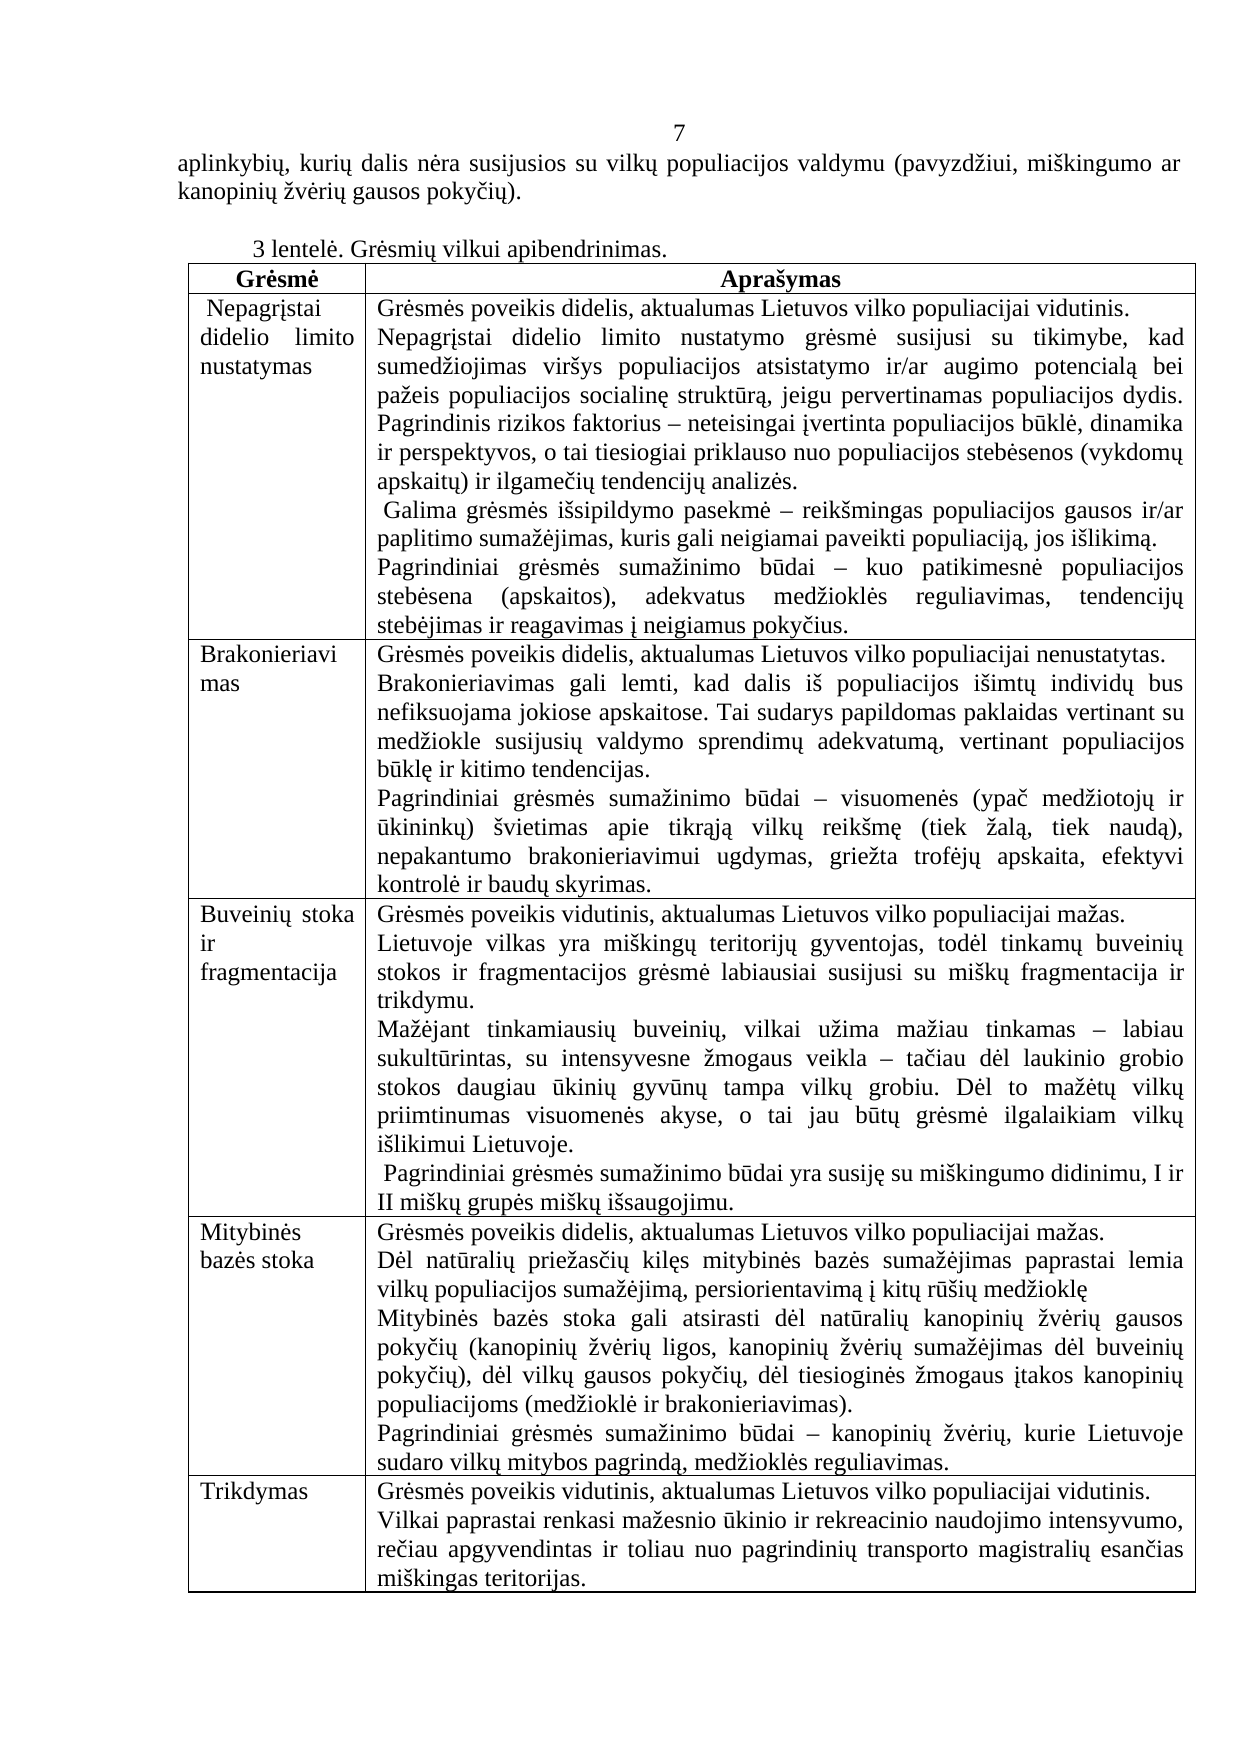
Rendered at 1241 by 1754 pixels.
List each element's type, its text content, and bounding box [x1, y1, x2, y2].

table_header Grėsmė [189, 264, 365, 292]
table_cell Nepagrįstai didelio limito nustatymas [189, 294, 365, 638]
table_cell Brakonieriavimas [189, 640, 365, 898]
table_cell Grėsmės poveikis vidutinis, aktualumas Lietuvos vilko populiacijai vidutinis. Vilkai paprastai renkasi mažesnio ūkinio ir rekreacinio naudojimo intensyvumo, rečiau apgyvendintas ir toliau nuo pagrindinių transporto magistralių esančias miškingas teritorijas. [366, 1476, 1195, 1591]
text aplinkybių, kurių dalis nėra susijusios su vilkų populiacijos valdymu (pavyzdžiui, miškingumo ar kanopinių žvėrių gausos pokyčių). [177, 148, 1181, 205]
table_header Aprašymas [366, 264, 1195, 292]
table_cell Grėsmės poveikis didelis, aktualumas Lietuvos vilko populiacijai vidutinis. Nepagrįstai didelio limito nustatymo grėsmė susijusi su tikimybe, kad sumedžiojimas viršys populiacijos atsistatymo ir/ar augimo potencialą bei pažeis populiacijos socialinę struktūrą, jeigu pervertinamas populiacijos dydis. Pagrindinis rizikos faktorius – neteisingai įvertinta populiacijos būklė, dinamika ir perspektyvos, o tai tiesiogiai priklauso nuo populiacijos stebėsenos (vykdomų apskaitų) ir ilgamečių tendencijų analizės. Galima grėsmės išsipildymo pasekmė – reikšmingas populiacijos gausos ir/ar paplitimo sumažėjimas, kuris gali neigiamai paveikti populiaciją, jos išlikimą. Pagrindiniai grėsmės sumažinimo būdai – kuo patikimesnė populiacijos stebėsena (apskaitos), adekvatus medžioklės reguliavimas, tendencijų stebėjimas ir reagavimas į neigiamus pokyčius. [366, 294, 1195, 638]
table_cell Grėsmės poveikis didelis, aktualumas Lietuvos vilko populiacijai mažas. Dėl natūralių priežasčių kilęs mitybinės bazės sumažėjimas paprastai lemia vilkų populiacijos sumažėjimą, persiorientavimą į kitų rūšių medžioklę Mitybinės bazės stoka gali atsirasti dėl natūralių kanopinių žvėrių gausos pokyčių (kanopinių žvėrių ligos, kanopinių žvėrių sumažėjimas dėl buveinių pokyčių), dėl vilkų gausos pokyčių, dėl tiesioginės žmogaus įtakos kanopinių populiacijoms (medžioklė ir brakonieriavimas). Pagrindiniai grėsmės sumažinimo būdai – kanopinių žvėrių, kurie Lietuvoje sudaro vilkų mitybos pagrindą, medžioklės reguliavimas. [366, 1217, 1195, 1475]
table_cell Buveinių stoka ir fragmentacija [189, 899, 365, 1216]
text 3 lentelė. Grėsmių vilkui apibendrinimas. [252, 234, 1181, 263]
table_cell Grėsmės poveikis didelis, aktualumas Lietuvos vilko populiacijai nenustatytas. Brakonieriavimas gali lemti, kad dalis iš populiacijos išimtų individų bus nefiksuojama jokiose apskaitose. Tai sudarys papildomas paklaidas vertinant su medžiokle susijusių valdymo sprendimų adekvatumą, vertinant populiacijos būklę ir kitimo tendencijas. Pagrindiniai grėsmės sumažinimo būdai – visuomenės (ypač medžiotojų ir ūkininkų) švietimas apie tikrąją vilkų reikšmę (tiek žalą, tiek naudą), nepakantumo brakonieriavimui ugdymas, griežta trofėjų apskaita, efektyvi kontrolė ir baudų skyrimas. [366, 640, 1195, 898]
table_cell Mitybinės bazės stoka [189, 1217, 365, 1475]
table_cell Grėsmės poveikis vidutinis, aktualumas Lietuvos vilko populiacijai mažas. Lietuvoje vilkas yra miškingų teritorijų gyventojas, todėl tinkamų buveinių stokos ir fragmentacijos grėsmė labiausiai susijusi su miškų fragmentacija ir trikdymu. Mažėjant tinkamiausių buveinių, vilkai užima mažiau tinkamas – labiau sukultūrintas, su intensyvesne žmogaus veikla – tačiau dėl laukinio grobio stokos daugiau ūkinių gyvūnų tampa vilkų grobiu. Dėl to mažėtų vilkų priimtinumas visuomenės akyse, o tai jau būtų grėsmė ilgalaikiam vilkų išlikimui Lietuvoje. Pagrindiniai grėsmės sumažinimo būdai yra susiję su miškingumo didinimu, I ir II miškų grupės miškų išsaugojimu. [366, 899, 1195, 1216]
table_cell Trikdymas [189, 1476, 365, 1591]
